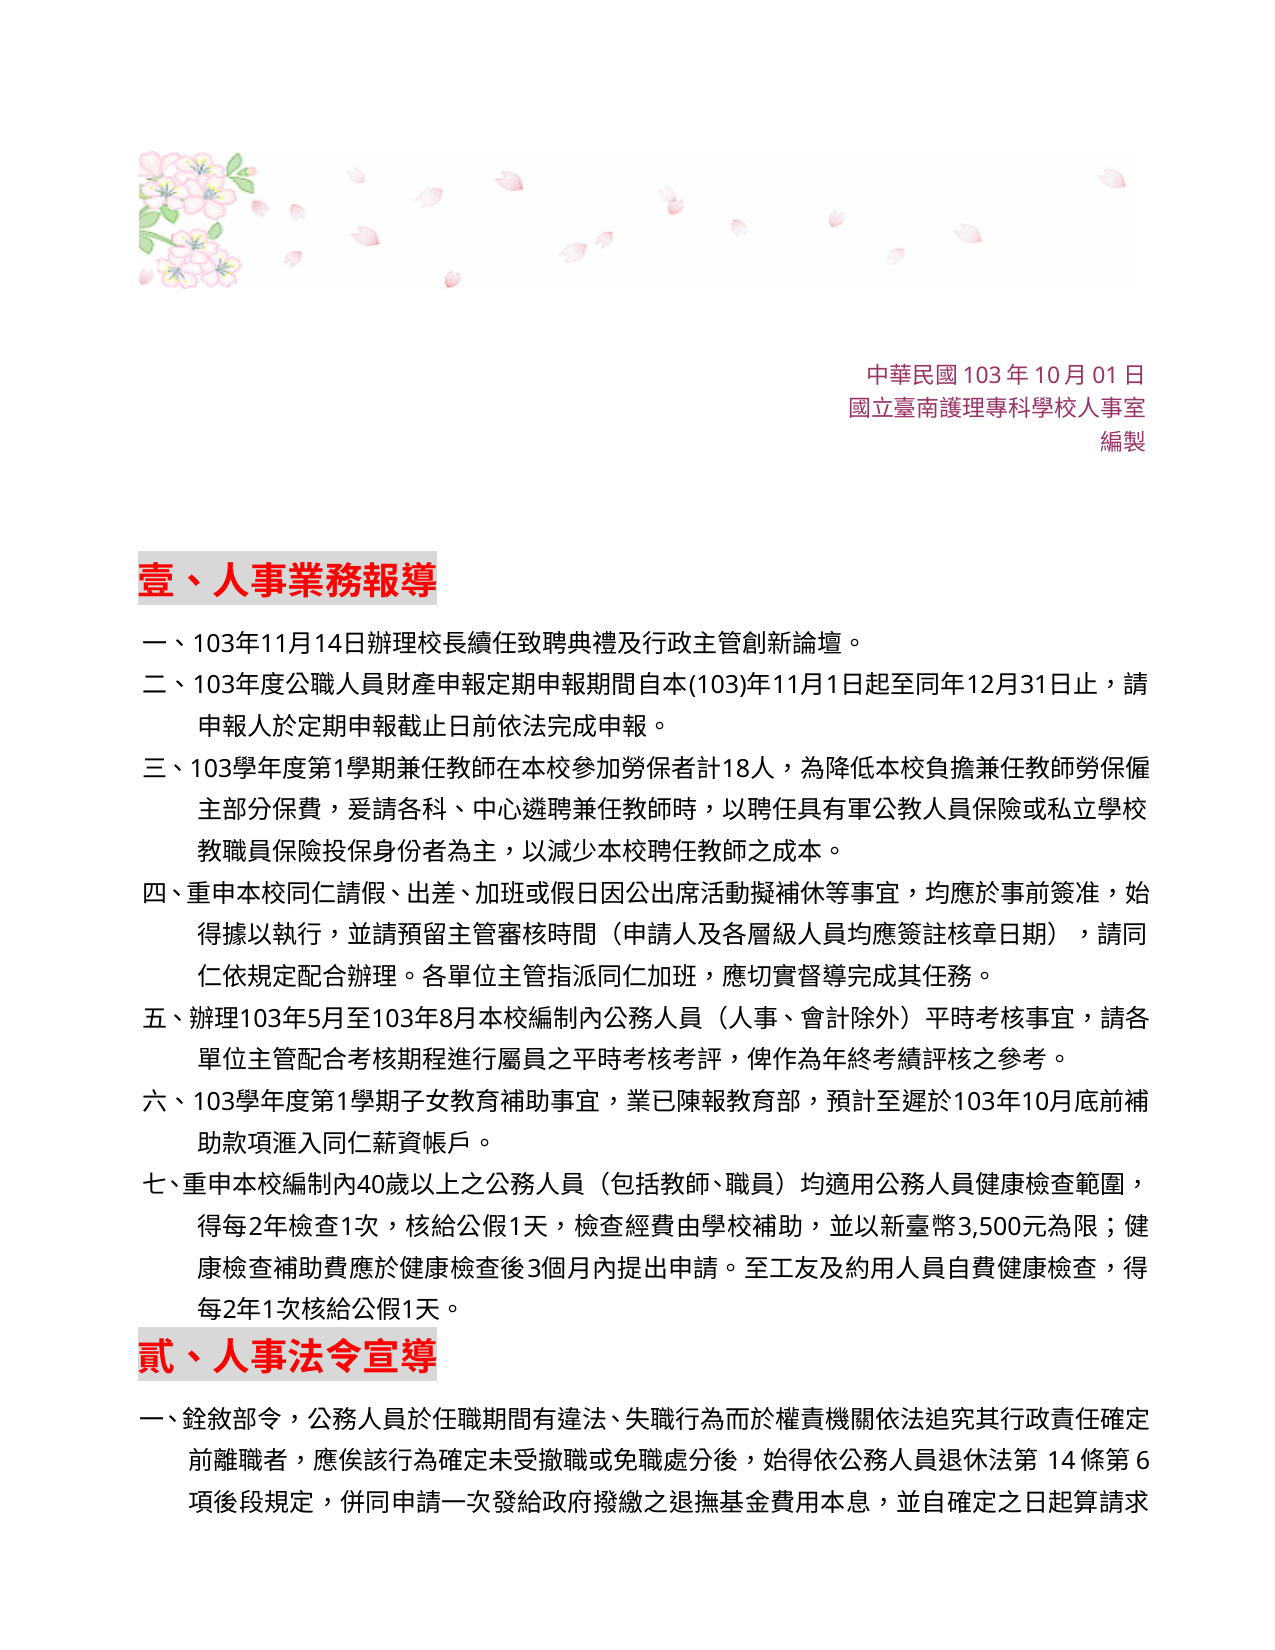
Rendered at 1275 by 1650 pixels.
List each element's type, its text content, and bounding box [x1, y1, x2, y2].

text 五、辦理103年5月至103年8月本校編制內公務人員（人事、會計除外）平時考核事宜，請各單位主管配合考核期程進行屬員之平時考核考評，俾作為年終考績評核之參考。 [142, 994, 1150, 1077]
text 七、重申本校編制內40歲以上之公務人員（包括教師、職員）均適用公務人員健康檢查範圍，得每2年檢查1次，核給公假1天，檢查經費由學校補助，並以新臺幣3,500元為限；健康檢查補助費應於健康檢查後3個月內提出申請。至工友及約用人員自費健康檢查，得每2年1次核給公假1天。 [142, 1160, 1150, 1327]
text 壹、人事業務報導 [137, 551, 1150, 605]
text 六、103學年度第1學期子女教育補助事宜，業已陳報教育部，預計至遲於103年10月底前補助款項滙入同仁薪資帳戶。 [142, 1077, 1150, 1160]
text 二、103年度公職人員財產申報定期申報期間自本(103)年11月1日起至同年12月31日止，請申報人於定期申報截止日前依法完成申報。 [142, 660, 1150, 744]
text 一、103年11月14日辦理校長續任致聘典禮及行政主管創新論壇。 [142, 619, 1150, 660]
text 貳、人事法令宣導 [137, 1327, 1150, 1381]
text 四、重申本校同仁請假、出差、加班或假日因公出席活動擬補休等事宜，均應於事前簽准，始得據以執行，並請預留主管審核時間（申請人及各層級人員均應簽註核章日期），請同仁依規定配合辦理。各單位主管指派同仁加班，應切實督導完成其任務。 [142, 869, 1150, 994]
text 三、103學年度第1學期兼任教師在本校參加勞保者計18人，為降低本校負擔兼任教師勞保僱主部分保費，爰請各科、中心遴聘兼任教師時，以聘任具有軍公教人員保險或私立學校教職員保險投保身份者為主，以減少本校聘任教師之成本。 [142, 744, 1150, 869]
text 一、銓敘部令，公務人員於任職期間有違法、失職行為而於權責機關依法追究其行政責任確定前離職者，應俟該行為確定未受撤職或免職處分後，始得依公務人員退休法第14條第6項後段規定，併同申請一次發給政府撥繳之退撫基金費用本息，並自確定之日起算請求 [139, 1395, 1150, 1520]
picture [139, 151, 1136, 289]
table_header 中華民國103年10月01日 國立臺南護理專科學校人事室 編製 [833, 326, 1157, 457]
